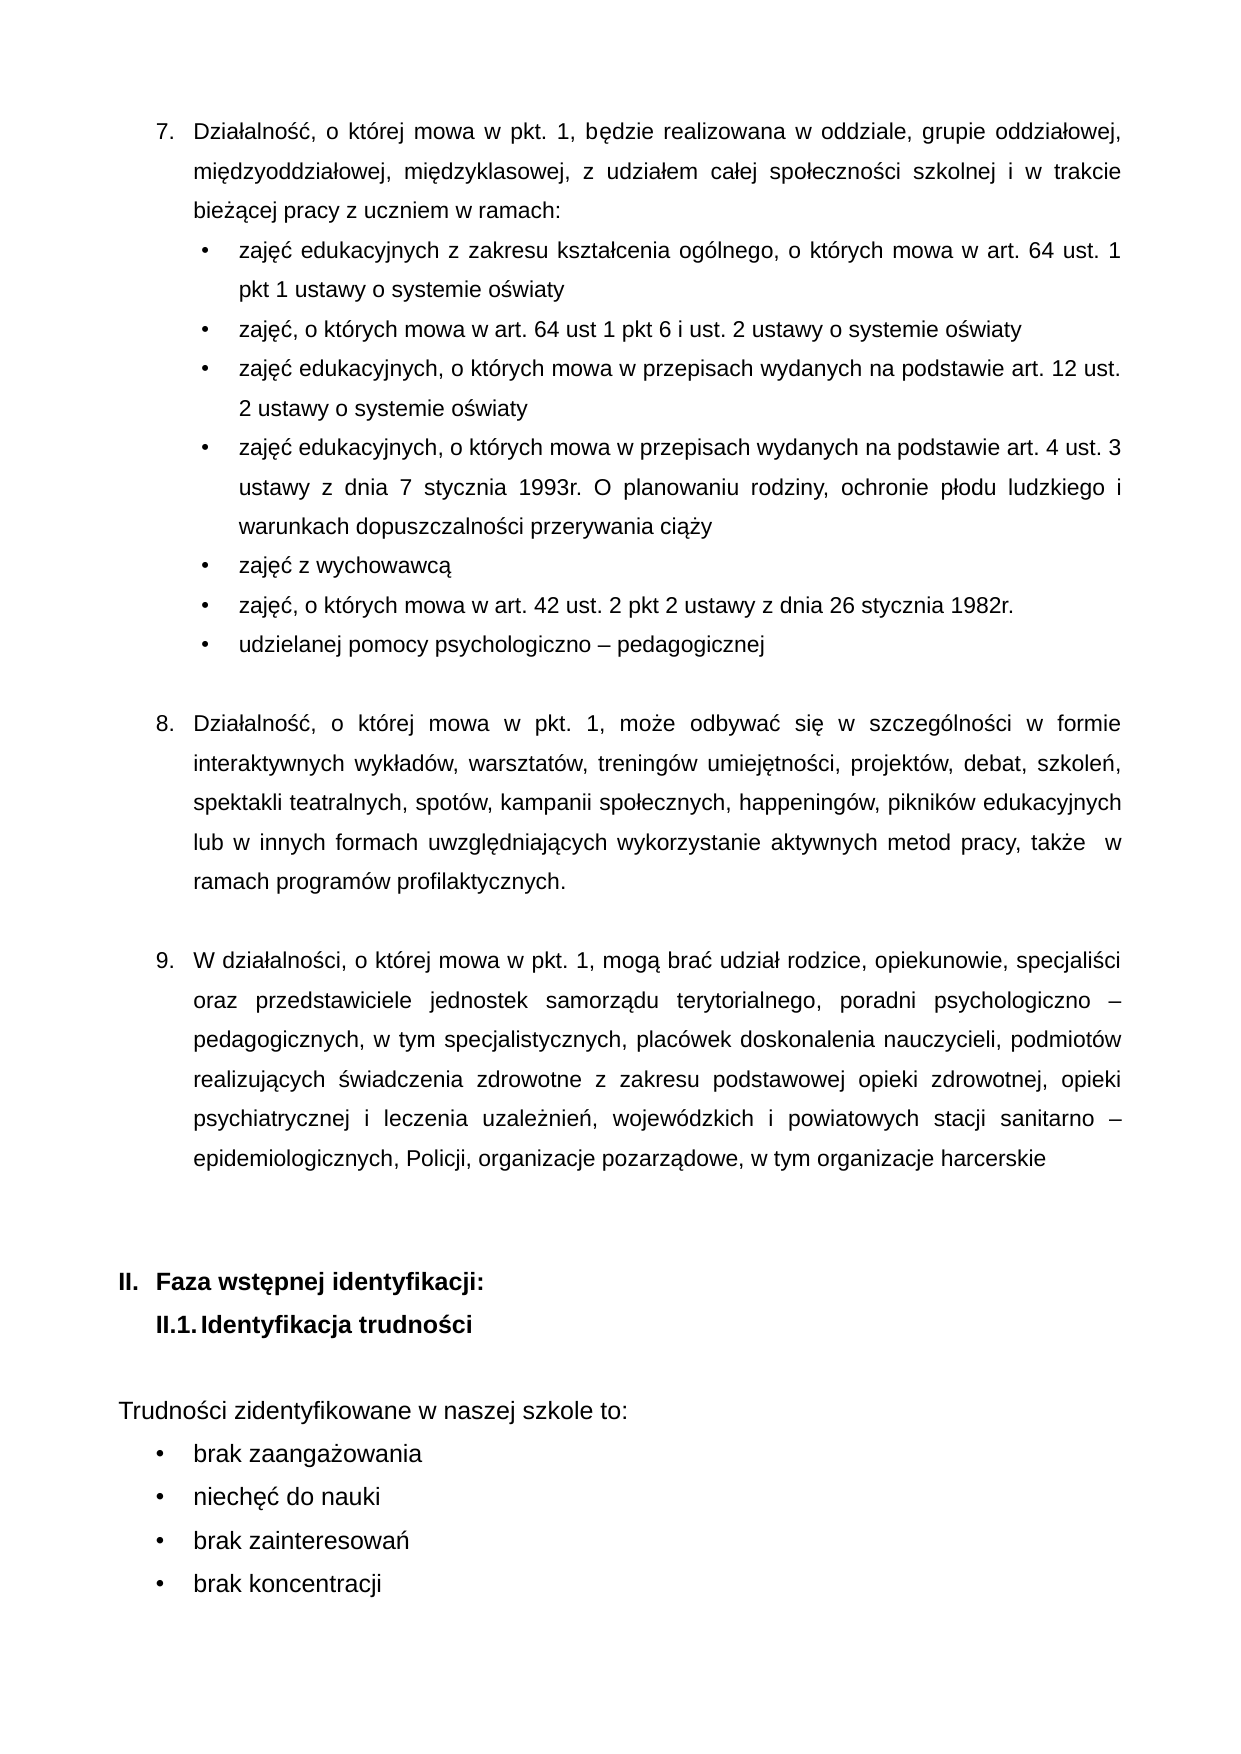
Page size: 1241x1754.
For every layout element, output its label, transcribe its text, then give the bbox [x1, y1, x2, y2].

list zajęć edukacyjnych, o których mowa w przepisach wydanych na podstawie art. 12 ust. 2 ustawy o systemie oświaty [201, 355, 1122, 421]
list Działalność, o której mowa w pkt. 1, będzie realizowana w oddziale, grupie oddziałowej, międzyoddziałowej, międzyklasowej, z udziałem całej społeczności szkolnej i w trakcie bieżącej pracy z uczniem w ramach: [156, 118, 1122, 223]
list Identyfikacja trudności [156, 1310, 1122, 1338]
list zajęć z wychowawcą [201, 552, 1122, 579]
list zajęć edukacyjnych z zakresu kształcenia ogólnego, o których mowa w art. 64 ust. 1 pkt 1 ustawy o systemie oświaty [201, 237, 1122, 302]
list niechęć do nauki [156, 1482, 1122, 1511]
list brak zainteresowań [156, 1526, 1122, 1554]
list zajęć, o których mowa w art. 64 ust 1 pkt 6 i ust. 2 ustawy o systemie oświaty [201, 316, 1122, 342]
list brak koncentracji [156, 1569, 1122, 1598]
text Trudności zidentyfikowane w naszej szkole to: [118, 1396, 1122, 1425]
list Działalność, o której mowa w pkt. 1, może odbywać się w szczególności w formie interaktywnych wykładów, warsztatów, treningów umiejętności, projektów, debat, szkoleń, spektakli teatralnych, spotów, kampanii społecznych, happeningów, pikników edukacyjnych lub w innych formach uwzględniających wykorzystanie aktywnych metod pracy, także w ramach programów profilaktycznych. [156, 710, 1122, 894]
list brak zaangażowania [156, 1439, 1122, 1468]
list W działalności, o której mowa w pkt. 1, mogą brać udział rodzice, opiekunowie, specjaliści oraz przedstawiciele jednostek samorządu terytorialnego, poradni psychologiczno – pedagogicznych, w tym specjalistycznych, placówek doskonalenia nauczycieli, podmiotów realizujących świadczenia zdrowotne z zakresu podstawowej opieki zdrowotnej, opieki psychiatrycznej i leczenia uzależnień, wojewódzkich i powiatowych stacji sanitarno – epidemiologicznych, Policji, organizacje pozarządowe, w tym organizacje harcerskie [156, 947, 1122, 1171]
list zajęć, o których mowa w art. 42 ust. 2 pkt 2 ustawy z dnia 26 stycznia 1982r. [201, 592, 1122, 618]
list Faza wstępnej identyfikacji: [118, 1267, 1122, 1295]
list zajęć edukacyjnych, o których mowa w przepisach wydanych na podstawie art. 4 ust. 3 ustawy z dnia 7 stycznia 1993r. O planowaniu rodziny, ochronie płodu ludzkiego i warunkach dopuszczalności przerywania ciąży [201, 434, 1122, 539]
list udzielanej pomocy psychologiczno – pedagogicznej [201, 631, 1122, 658]
